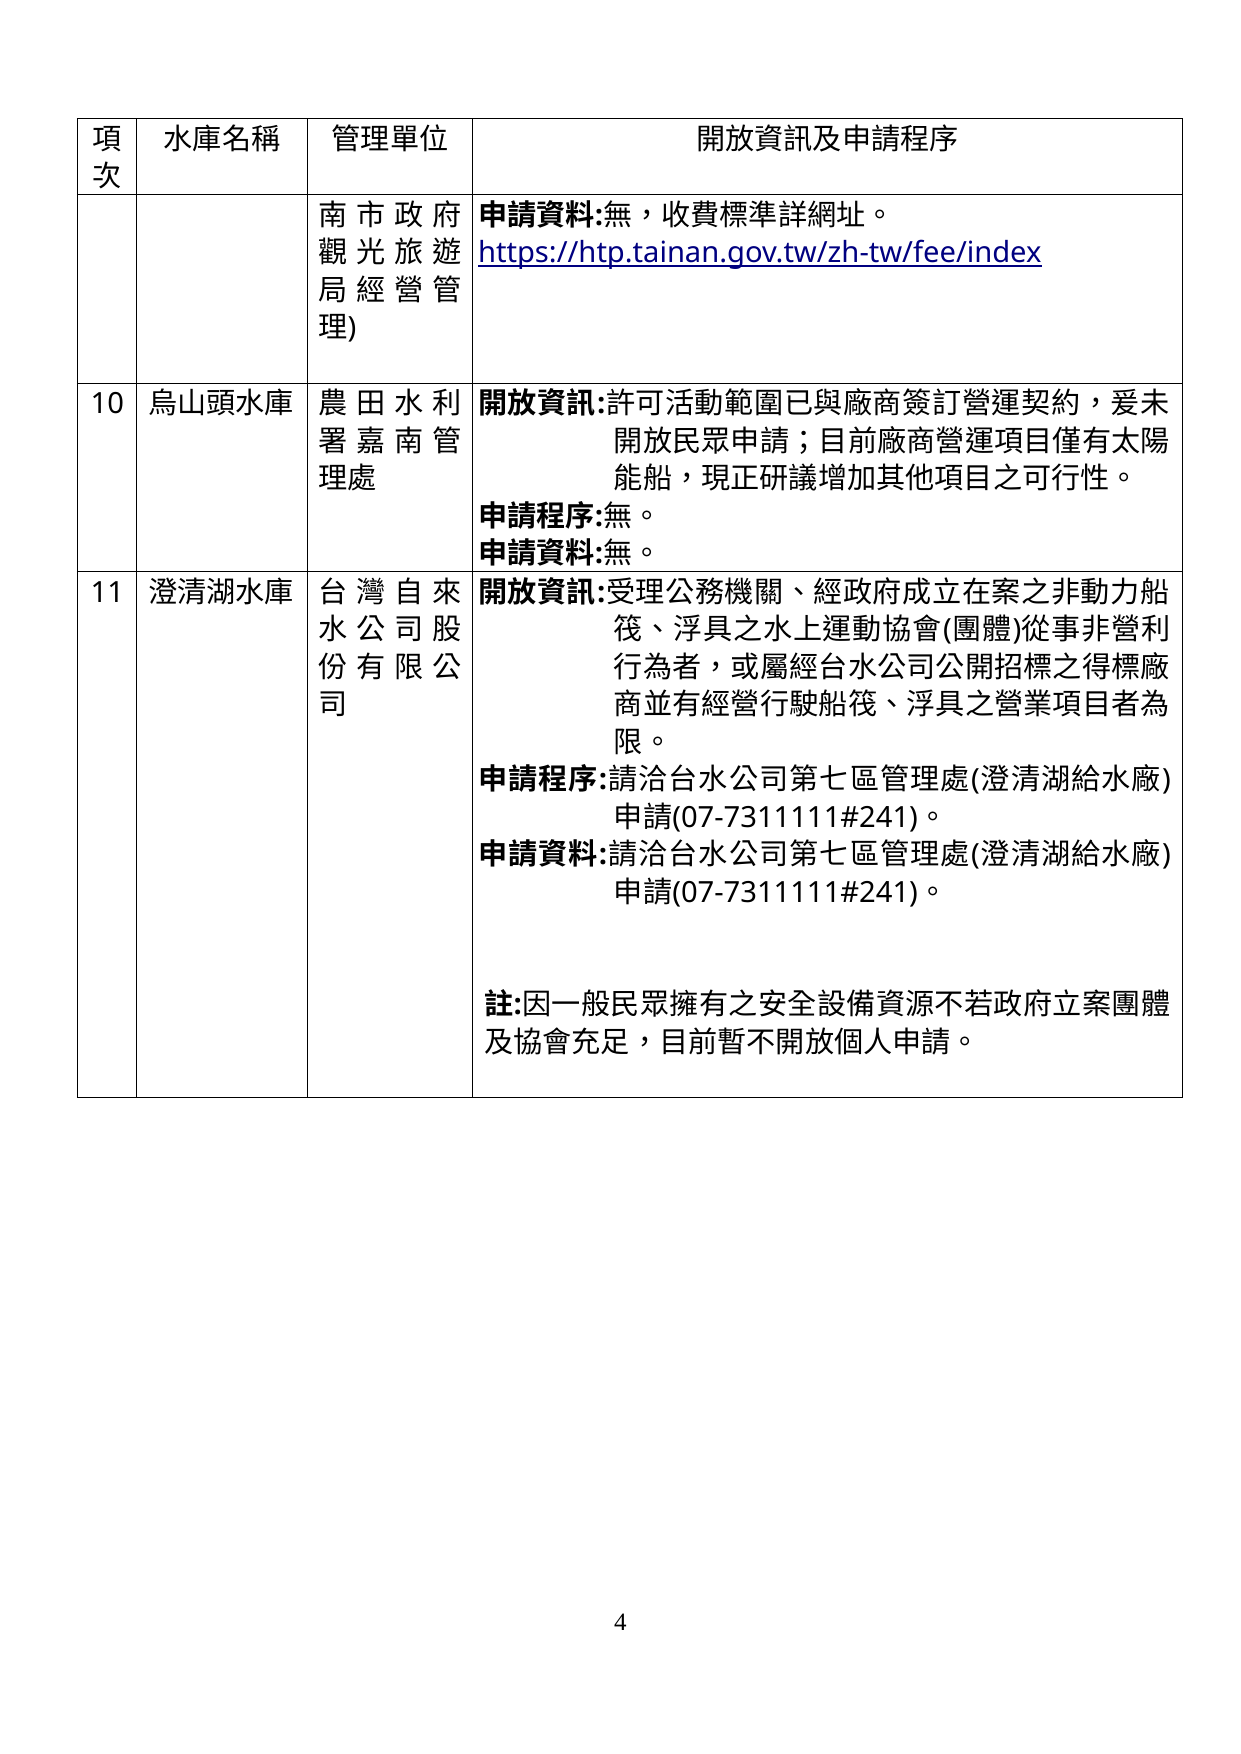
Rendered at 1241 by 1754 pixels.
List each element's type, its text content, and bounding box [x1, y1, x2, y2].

table_cell 澄清湖水庫 [137, 572, 307, 1097]
table_cell 申請資料:無，收費標準詳網址。 https://htp.tainan.gov.tw/zh-tw/fee/index [473, 195, 1182, 383]
table_cell 開放資訊:受理公務機關、經政府成立在案之非動力船筏、浮具之水上運動協會(團體)從事非營利行為者，或屬經台水公司公開招標之得標廠商並有經營行駛船筏、浮具之營業項目者為限。 申請程序:請洽台水公司第七區管理處(澄清湖給水廠)申請(07-7311111#241)。 申請資料:請洽台水公司第七區管理處(澄清湖給水廠)申請(07-7311111#241)。 註:因一般民眾擁有之安全設備資源不若政府立案團體及協會充足，目前暫不開放個人申請。 [473, 572, 1182, 1097]
table_cell 10 [78, 384, 136, 571]
table_header 項次 [78, 119, 136, 194]
table_cell 烏山頭水庫 [137, 384, 307, 571]
table_cell 南市政府觀光旅遊局經營管理) [308, 195, 472, 383]
table_cell 11 [78, 572, 136, 1097]
table_header 水庫名稱 [137, 119, 307, 194]
table_header 開放資訊及申請程序 [473, 119, 1182, 194]
table_cell [137, 195, 307, 383]
table_header 管理單位 [308, 119, 472, 194]
table_cell 農田水利署嘉南管理處 [308, 384, 472, 571]
table_cell [78, 195, 136, 383]
table_cell 開放資訊:許可活動範圍已與廠商簽訂營運契約，爰未開放民眾申請；目前廠商營運項目僅有太陽能船，現正研議增加其他項目之可行性。 申請程序:無。 申請資料:無。 [473, 384, 1182, 571]
table_cell 台灣自來水公司股份有限公司 [308, 572, 472, 1097]
